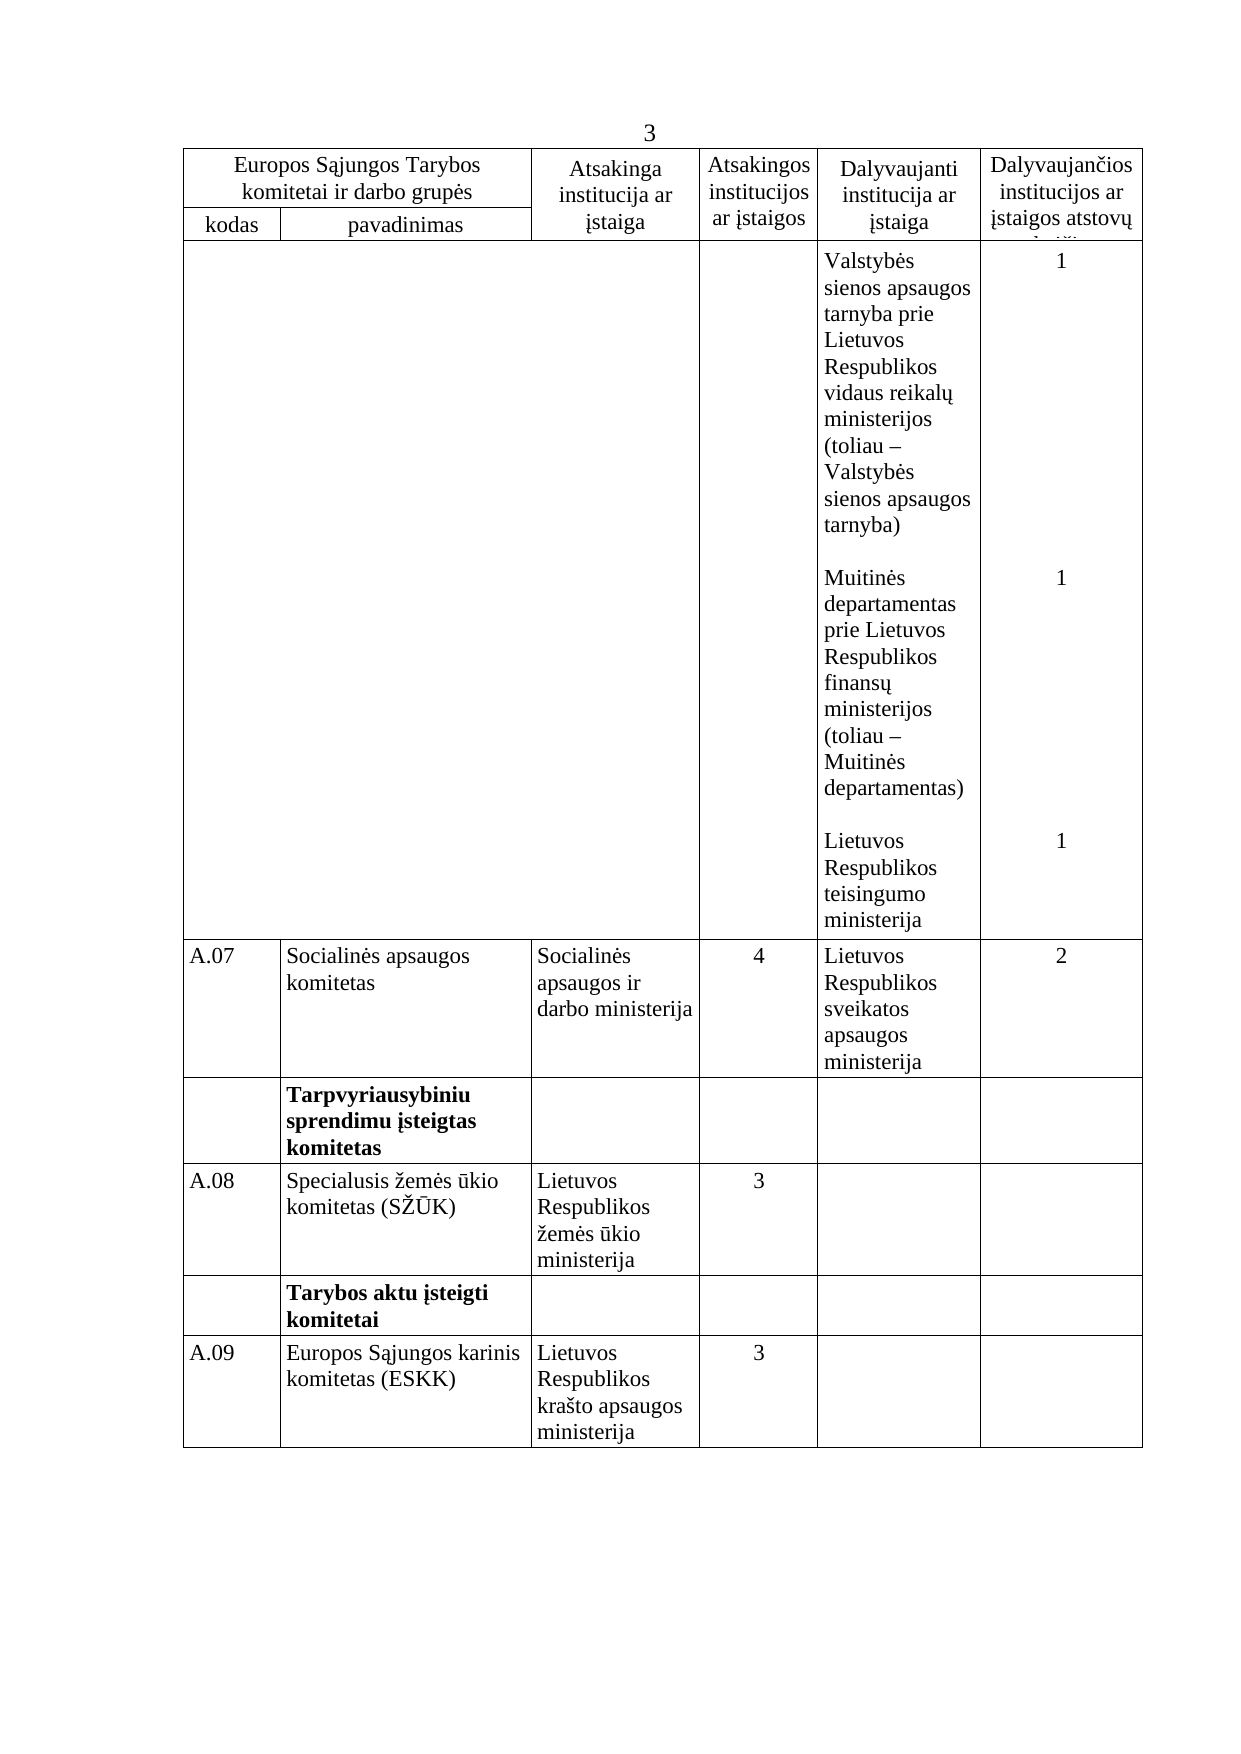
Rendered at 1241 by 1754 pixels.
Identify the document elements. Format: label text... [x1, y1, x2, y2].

table_cell Valstybės sienos apsaugos tarnyba prie Lietuvos Respublikos vidaus reikalų ministerijos (toliau – Valstybės sienos apsaugos tarnyba) Muitinės departamentas prie Lietuvos Respublikos finansų ministerijos (toliau – Muitinės departamentas) Lietuvos Respublikos teisingumo ministerija [818, 241, 980, 938]
table_cell [818, 1276, 980, 1335]
table_cell 3 [700, 1336, 817, 1447]
table_header Atsakinga institucija ar įstaiga [532, 149, 699, 240]
table_cell Socialinės apsaugos komitetas [281, 940, 531, 1077]
table_cell pavadinimas [281, 208, 531, 240]
table_cell [981, 1078, 1142, 1163]
table_cell Lietuvos Respublikos žemės ūkio ministerija [532, 1164, 699, 1275]
table_cell [981, 1336, 1142, 1447]
table_cell [700, 1276, 817, 1335]
table_cell 3 [700, 1164, 817, 1275]
table_cell [981, 1276, 1142, 1335]
table_cell Lietuvos Respublikos krašto apsaugos ministerija [532, 1336, 699, 1447]
table_cell kodas [184, 208, 280, 240]
table_cell Lietuvos Respublikos sveikatos apsaugos ministerija [818, 940, 980, 1077]
table_cell [818, 1164, 980, 1275]
table_cell A.07 [184, 940, 280, 1077]
table_cell [531, 241, 699, 938]
table_cell [184, 1276, 280, 1335]
table_cell [184, 1078, 280, 1163]
table_cell Europos Sąjungos karinis komitetas (ESKK) [281, 1336, 531, 1447]
table_header Dalyvaujanti institucija ar įstaiga [818, 149, 980, 240]
table_header Europos Sąjungos Tarybos komitetai ir darbo grupės [184, 149, 531, 207]
table_cell 4 [700, 940, 817, 1077]
table_cell [532, 1276, 699, 1335]
table_cell Specialusis žemės ūkio komitetas (SŽŪK) [281, 1164, 531, 1275]
table_cell [981, 1164, 1142, 1275]
table_cell Tarybos aktu įsteigti komitetai [281, 1276, 531, 1335]
table_cell [532, 1078, 699, 1163]
table_cell 1 1 1 [981, 241, 1142, 938]
table_cell [184, 241, 280, 938]
table_cell 2 [981, 940, 1142, 1077]
table_cell [818, 1078, 980, 1163]
table_cell [700, 241, 817, 938]
table_header Dalyvaujančios institucijos ar įstaigos atstovų skaičius [981, 149, 1142, 240]
table_cell A.09 [184, 1336, 280, 1447]
table_header Atsakingos institucijos ar įstaigos atstovų skaičius [700, 149, 817, 240]
table_cell Tarpvyriausybiniu sprendimu įsteigtas komitetas [281, 1078, 531, 1163]
table_cell Socialinės apsaugos ir darbo ministerija [532, 940, 699, 1077]
table_cell [280, 241, 531, 938]
table_cell A.08 [184, 1164, 280, 1275]
table_cell [818, 1336, 980, 1447]
table_cell [700, 1078, 817, 1163]
